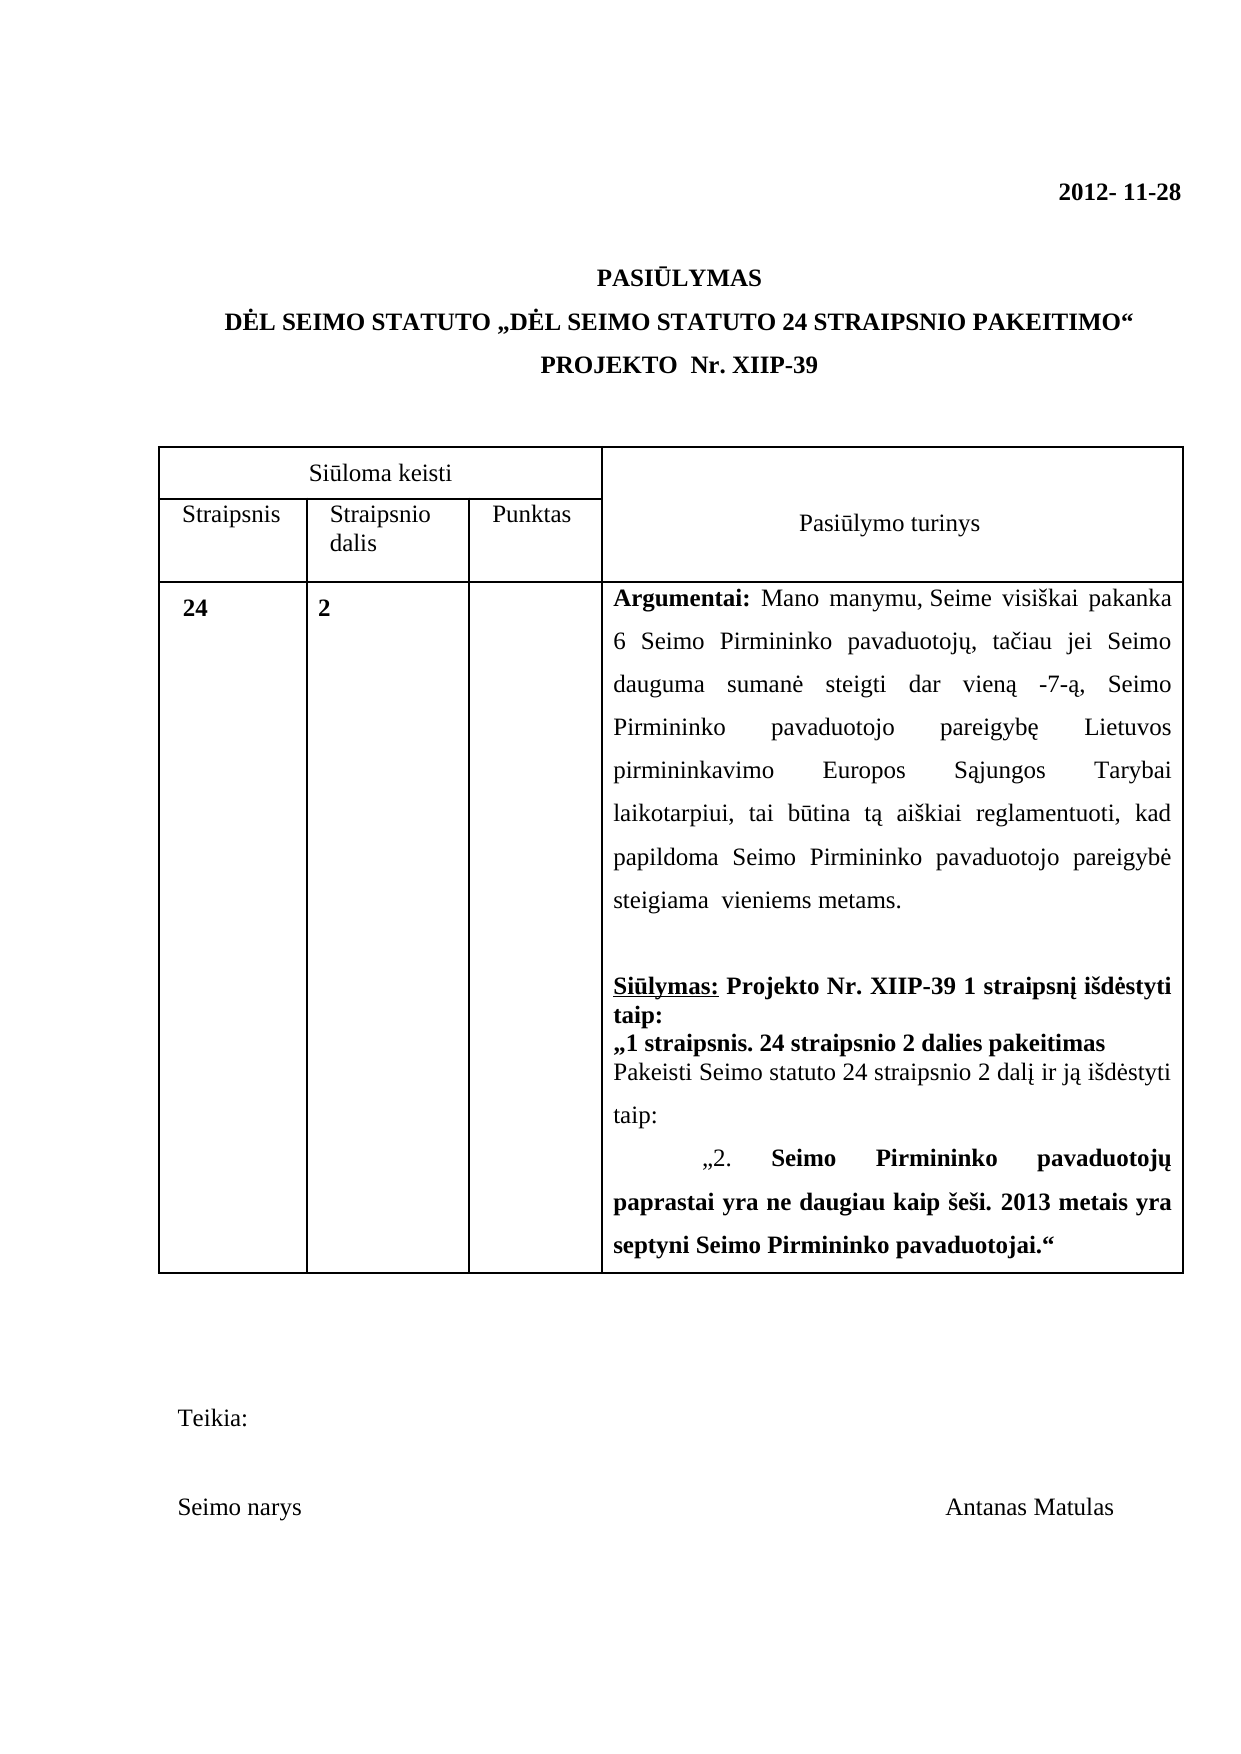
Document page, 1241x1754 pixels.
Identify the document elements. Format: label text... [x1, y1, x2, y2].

table_cell Punktas [470, 500, 601, 581]
table_header Pasiūlymo turinys [603, 448, 1182, 581]
text Teikia: [177, 1403, 1181, 1432]
text Seimo narys Antanas Matulas [177, 1492, 1222, 1521]
table_header Siūloma keisti [160, 448, 601, 497]
table_cell Argumentai: Mano manymu, Seime visiškai pakanka 6 Seimo Pirmininko pavaduotojų, tačiau jei Seimo dauguma sumanė steigti dar vieną -7-ą, Seimo Pirmininko pavaduotojo pareigybę Lietuvos pirmininkavimo Europos Sąjungos Tarybai laikotarpiui, tai būtina tą aiškiai reglamentuoti, kad papildoma Seimo Pirmininko pavaduotojo pareigybė steigiama vieniems metams. Siūlymas: Projekto Nr. XIIP-39 1 straipsnį išdėstyti taip: „1 straipsnis. 24 straipsnio 2 dalies pakeitimas Pakeisti Seimo statuto 24 straipsnio 2 dalį ir ją išdėstyti taip: „2. Seimo Pirmininko pavaduotojų paprastai yra ne daugiau kaip šeši. 2013 metais yra septyni Seimo Pirmininko pavaduotojai.“ [603, 583, 1182, 1272]
text PASIŪLYMAS [177, 263, 1181, 292]
table_cell 24 [160, 583, 306, 1272]
table_cell [470, 583, 601, 1272]
table_cell Straipsnis [160, 500, 306, 581]
text PROJEKTO Nr. XIIP-39 [177, 350, 1181, 378]
text 2012- 11-28 [177, 177, 1181, 206]
table_cell Straipsnio dalis [308, 500, 468, 581]
table_cell 2 [308, 583, 468, 1272]
text DĖL SEIMO STATUTO „DĖL SEIMO STATUTO 24 STRAIPSNIO PAKEITIMO“ [177, 307, 1181, 335]
